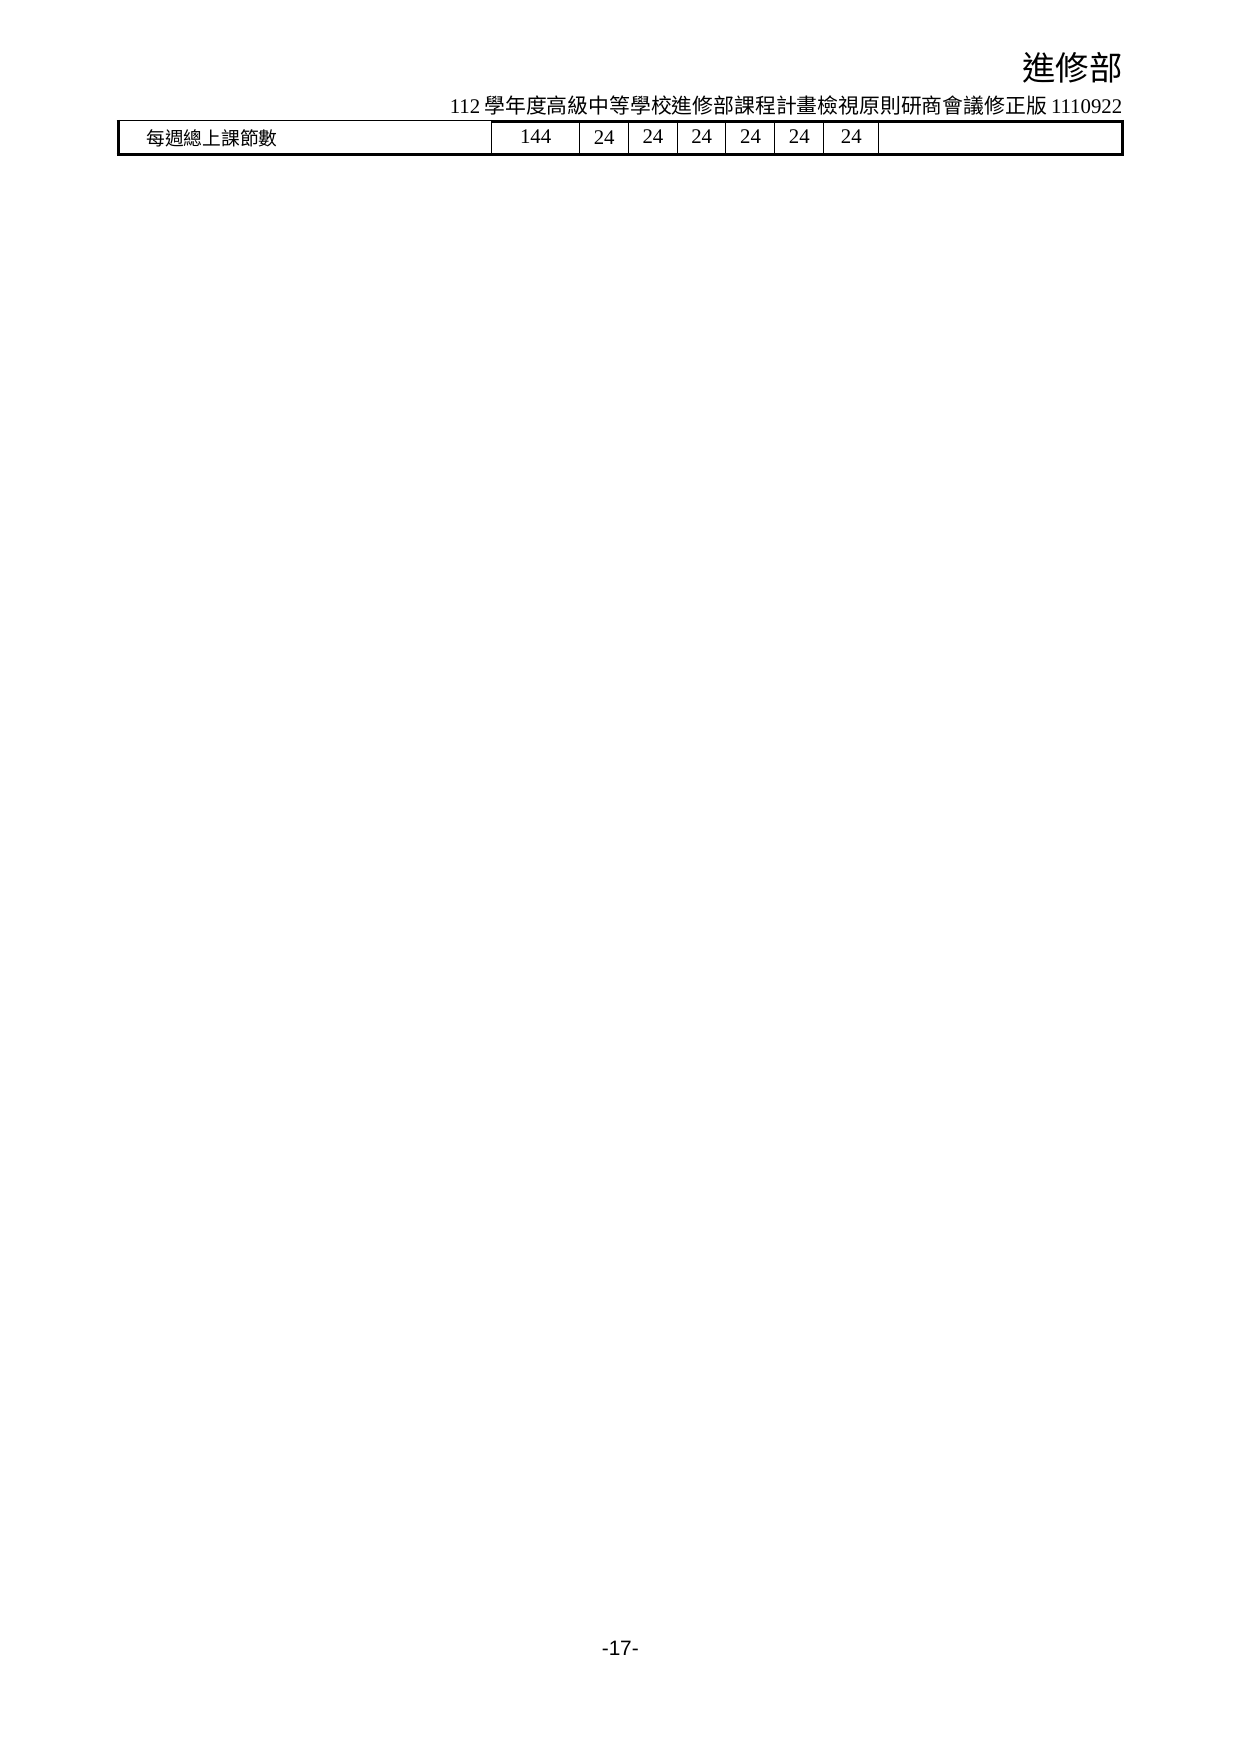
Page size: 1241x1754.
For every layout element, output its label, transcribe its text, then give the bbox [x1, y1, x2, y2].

table_cell 24 [775, 123, 823, 153]
table_cell [879, 123, 1121, 153]
table_cell 144 [492, 123, 579, 153]
table_cell 每週總上課節數 [120, 121, 491, 153]
table_cell 24 [824, 123, 878, 153]
table_cell 24 [726, 123, 774, 153]
table_cell 24 [580, 123, 628, 153]
table_cell 24 [629, 123, 677, 153]
table_cell 24 [678, 123, 725, 153]
